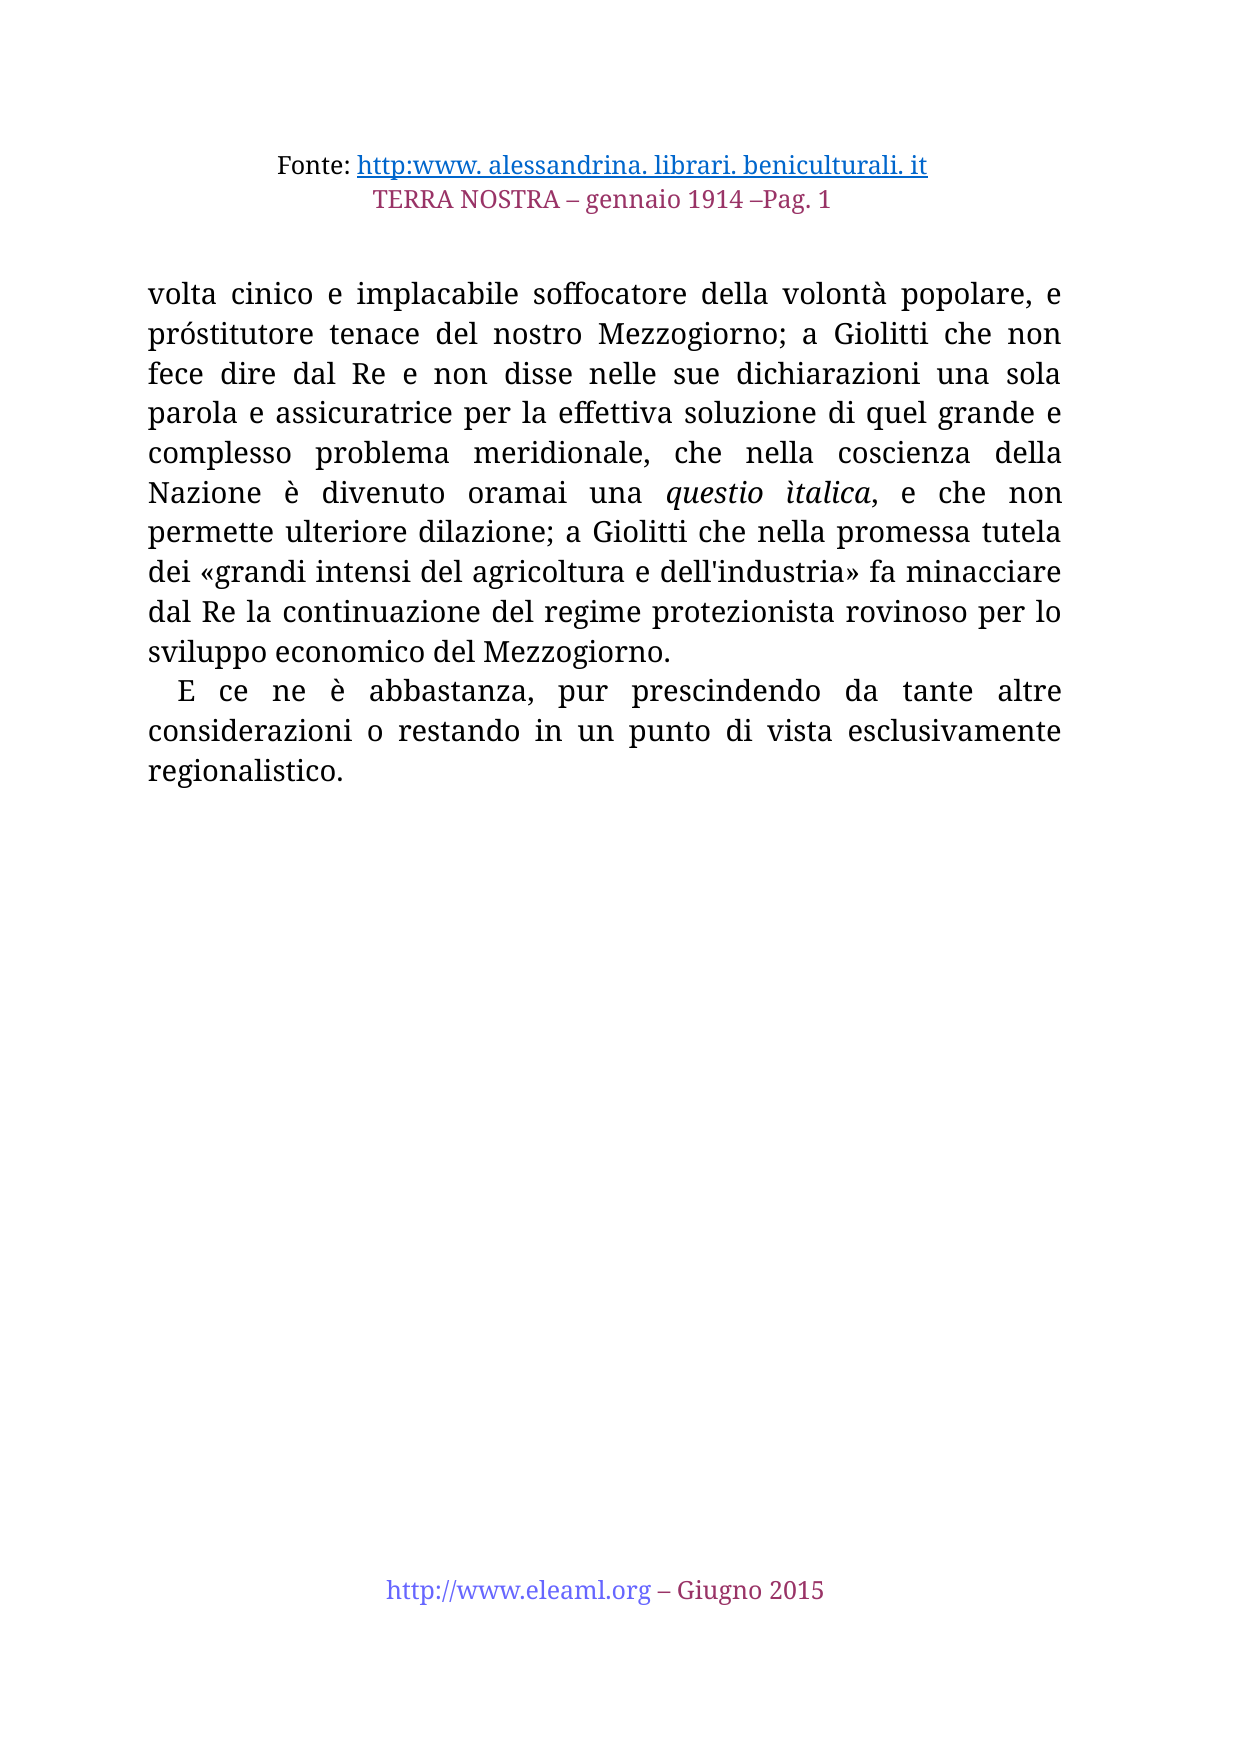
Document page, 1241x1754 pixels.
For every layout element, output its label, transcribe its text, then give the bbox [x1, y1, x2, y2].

text volta cinico e implacabile soffocatore della volontà popolare, e próstitutore tenace del nostro Mezzogiorno; a Giolitti che non fece dire dal Re e non disse nelle sue dichiarazioni una sola parola e assicuratrice per la effettiva soluzione di quel grande e complesso problema meridionale, che nella coscienza della Nazione è divenuto oramai una questio ìtalica, e che non permette ulteriore dilazione; a Giolitti che nella promessa tutela dei «grandi intensi del agricoltura e dell'industria» fa minacciare dal Re la continuazione del regime protezionista rovinoso per lo sviluppo economico del Mezzogiorno. [148, 274, 1063, 671]
text E ce ne è abbastanza, pur prescindendo da tante altre considerazioni o restando in un punto di vista esclusivamente regionalistico. [148, 671, 1063, 789]
